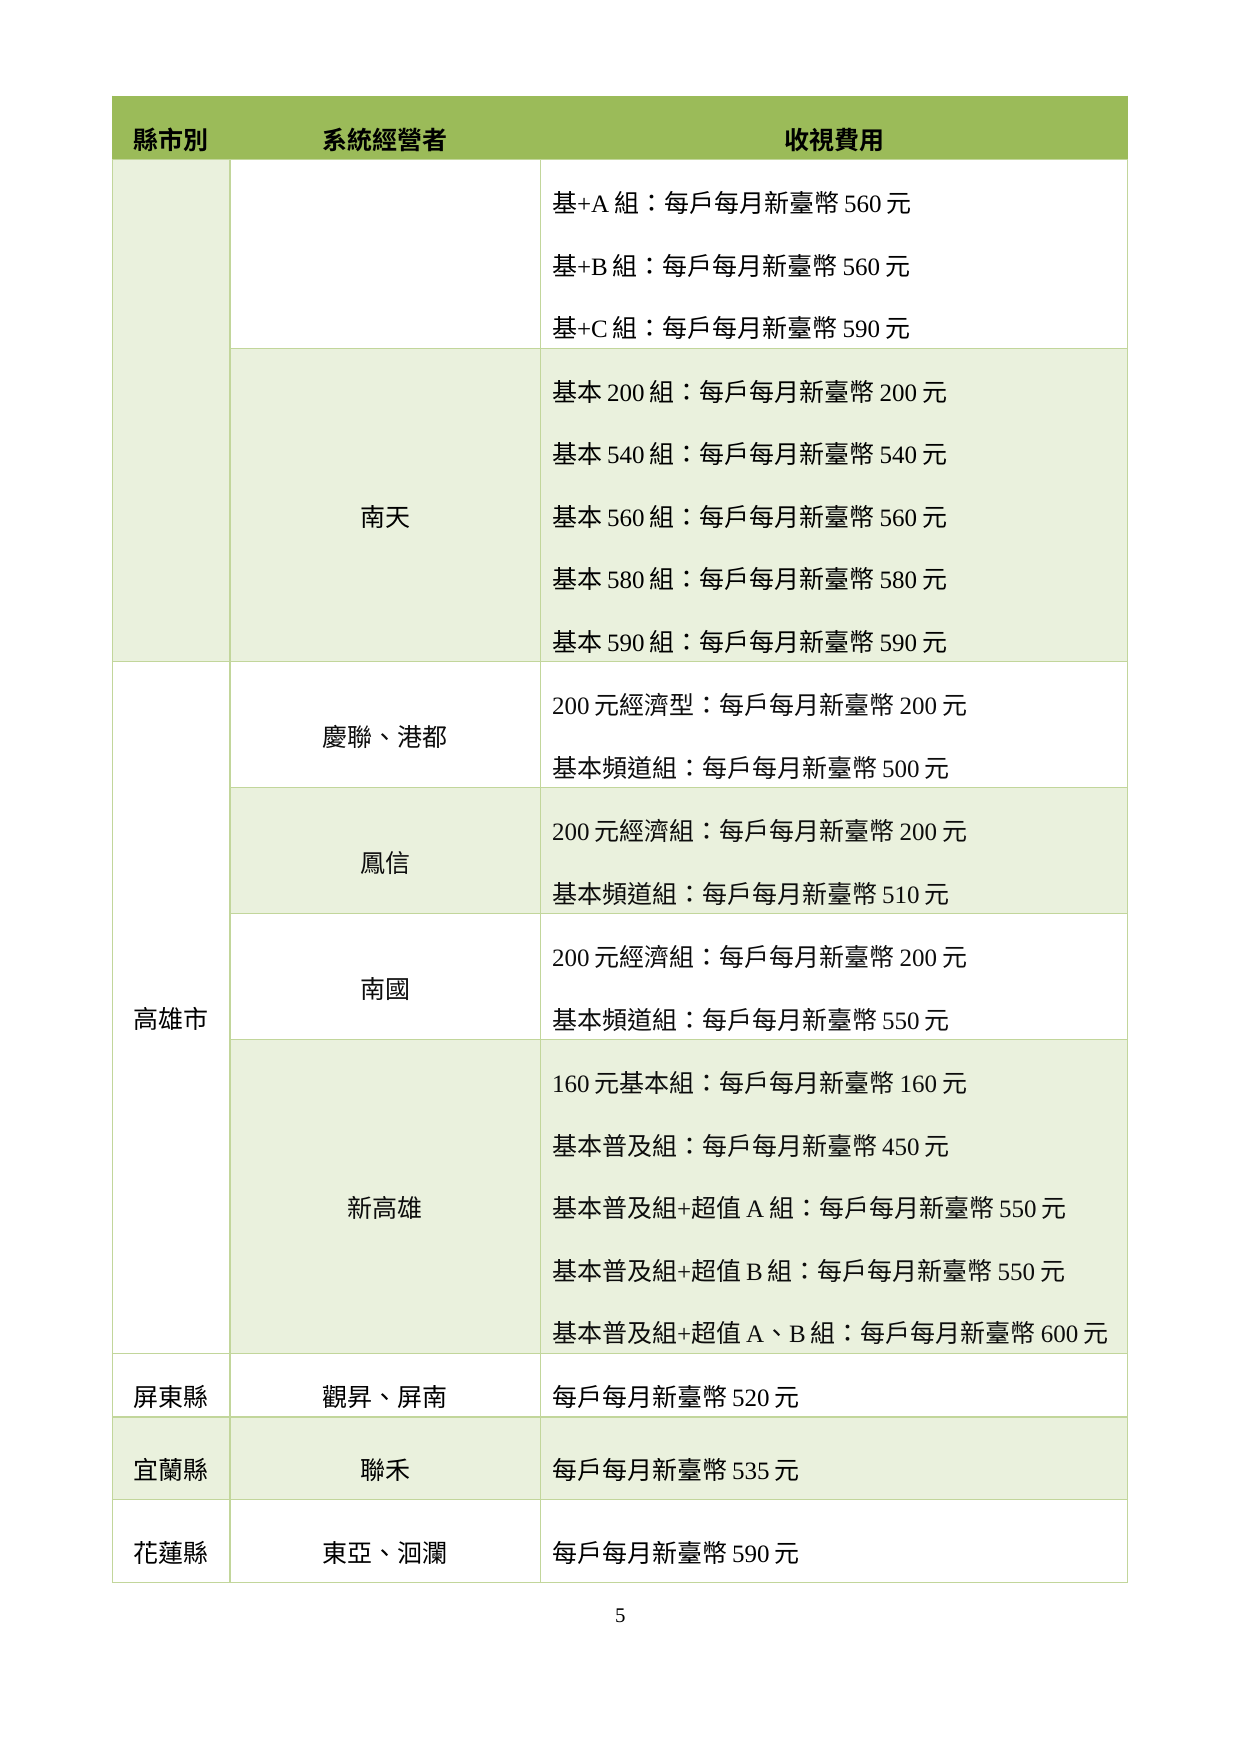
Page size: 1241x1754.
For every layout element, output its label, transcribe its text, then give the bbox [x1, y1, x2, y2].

table_cell 基本200組：每戶每月新臺幣200元 基本540組：每戶每月新臺幣540元 基本560組：每戶每月新臺幣560元 基本580組：每戶每月新臺幣580元 基本590組：每戶每月新臺幣590元 [541, 349, 1127, 661]
table_header 縣市別 [113, 97, 230, 159]
table_header 系統經營者 [230, 97, 541, 159]
table_cell 新高雄 [231, 1040, 540, 1353]
table_cell 每戶每月新臺幣535元 [541, 1418, 1127, 1499]
table_cell 屏東縣 [113, 1354, 229, 1416]
table_header 收視費用 [541, 97, 1127, 159]
table_cell 200元經濟組：每戶每月新臺幣200元 基本頻道組：每戶每月新臺幣550元 [541, 914, 1127, 1039]
table_cell 每戶每月新臺幣590元 [541, 1500, 1127, 1582]
table_cell 鳳信 [231, 788, 540, 913]
table_cell 每戶每月新臺幣520元 [541, 1354, 1127, 1416]
table_cell 200元經濟型：每戶每月新臺幣200元 基本頻道組：每戶每月新臺幣500元 [541, 662, 1127, 787]
table_cell 南國 [231, 914, 540, 1039]
table_cell [113, 160, 229, 661]
table_cell 160元基本組：每戶每月新臺幣160元 基本普及組：每戶每月新臺幣450元 基本普及組+超值A組：每戶每月新臺幣550元 基本普及組+超值B組：每戶每月新臺幣550元 基本普及組+超值A、B組：每戶每月新臺幣600元 [541, 1040, 1127, 1353]
table_cell 南天 [231, 349, 540, 661]
table_cell 宜蘭縣 [113, 1418, 229, 1499]
table_cell 觀昇、屏南 [231, 1354, 540, 1416]
table_cell 200元經濟組：每戶每月新臺幣200元 基本頻道組：每戶每月新臺幣510元 [541, 788, 1127, 913]
table_cell 聯禾 [231, 1418, 540, 1499]
table_cell [231, 160, 540, 348]
table_cell 基+A組：每戶每月新臺幣560元 基+B組：每戶每月新臺幣560元 基+C組：每戶每月新臺幣590元 [541, 160, 1127, 348]
table_cell 高雄市 [113, 662, 229, 1353]
table_cell 慶聯、港都 [231, 662, 540, 787]
table_cell 花蓮縣 [113, 1500, 229, 1582]
table_cell 東亞、洄瀾 [231, 1500, 540, 1582]
